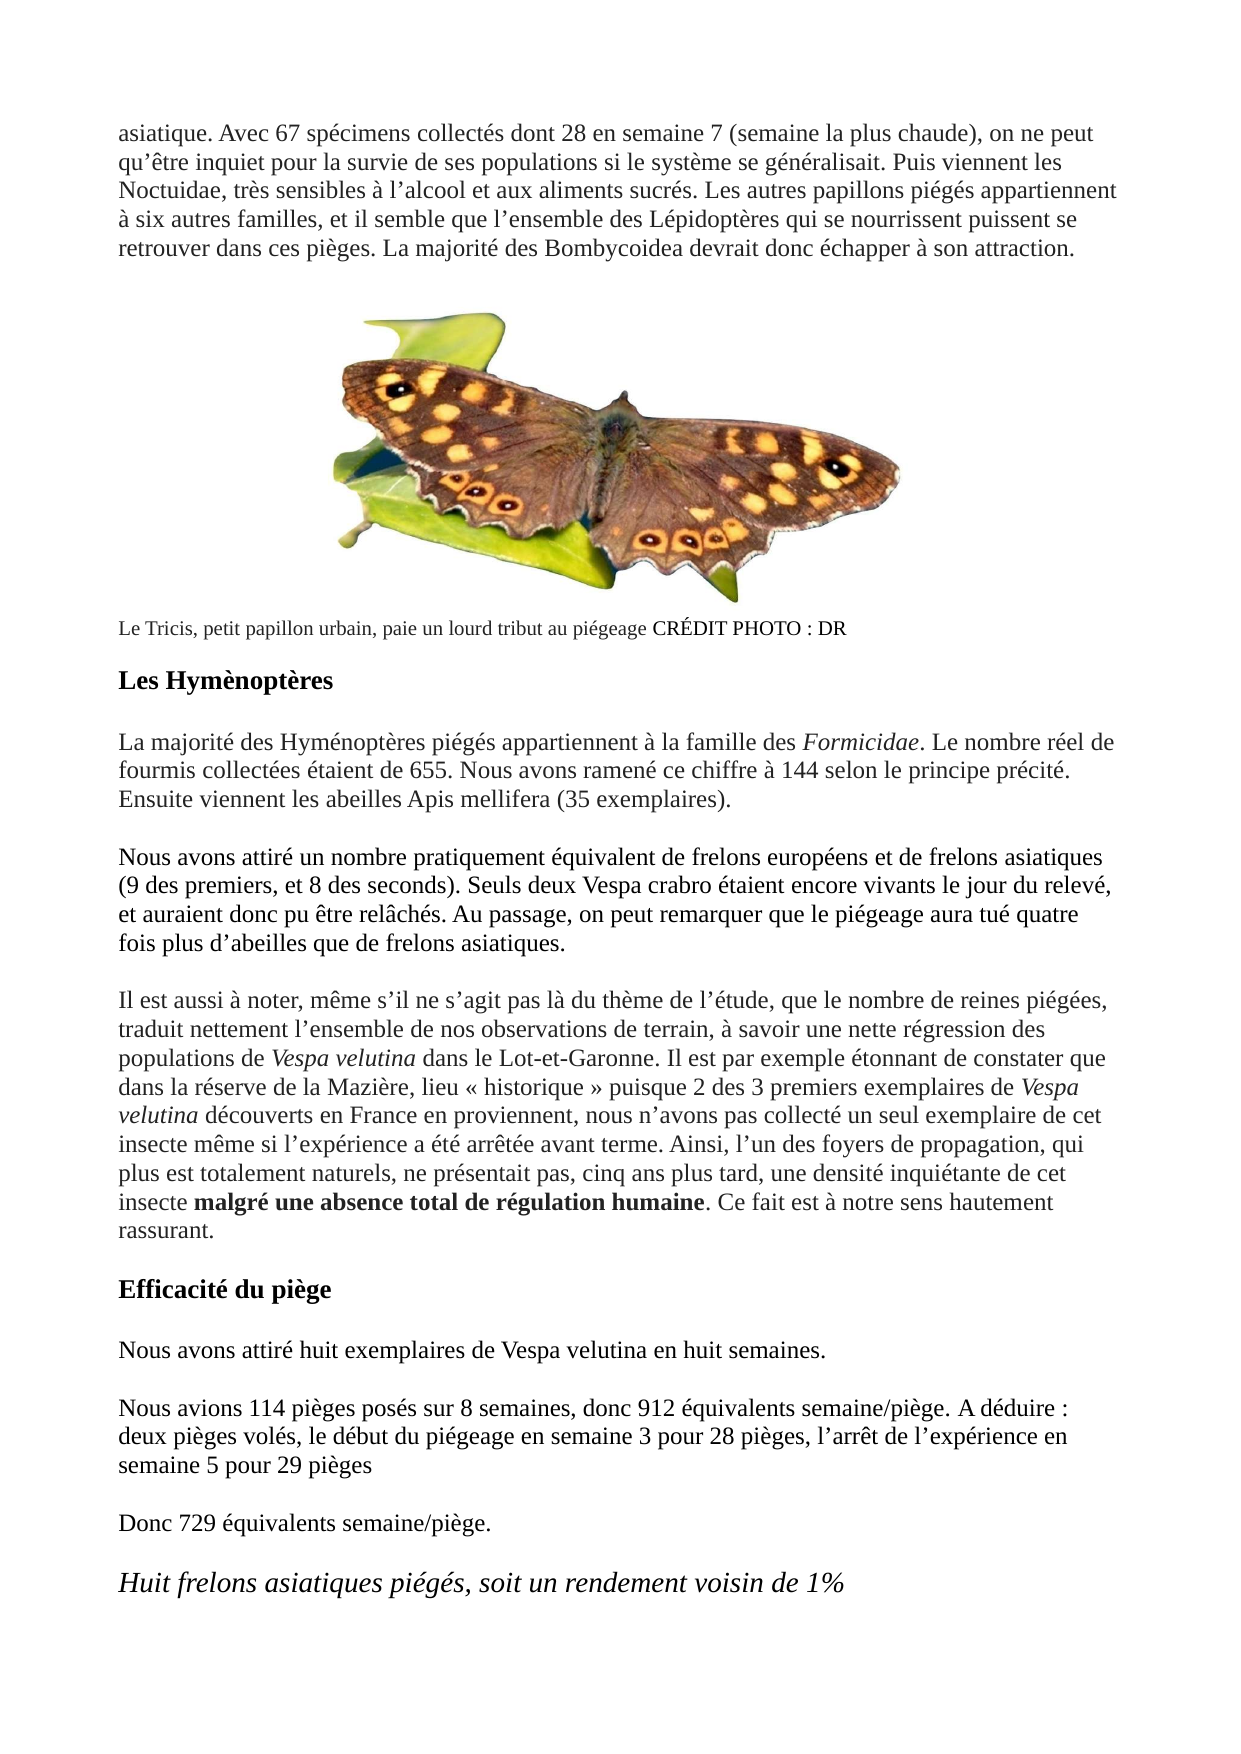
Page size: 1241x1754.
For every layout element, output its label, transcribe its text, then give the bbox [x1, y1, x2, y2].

text Efficacité du piège [118, 1273, 1122, 1304]
text Le Tricis, petit papillon urbain, paie un lourd tribut au piégeage CRÉDIT PHOTO : DR [118, 298, 1122, 640]
text Il est aussi à noter, même s’il ne s’agit pas là du thème de l’étude, que le nombre de reines piégées, traduit nettement l’ensemble de nos observations de terrain, à savoir une nette régression des populations de Vespa velutina dans le Lot-et-Garonne. Il est par exemple étonnant de constater que dans la réserve de la Mazière, lieu « historique » puisque 2 des 3 premiers exemplaires de Vespa velutina découverts en France en proviennent, nous n’avons pas collecté un seul exemplaire de cet insecte même si l’expérience a été arrêtée avant terme. Ainsi, l’un des foyers de propagation, qui plus est totalement naturels, ne présentait pas, cinq ans plus tard, une densité inquiétante de cet insecte malgré une absence total de régulation humaine. Ce fait est à notre sens hautement rassurant. [118, 985, 1122, 1244]
text Donc 729 équivalents semaine/piège. [118, 1479, 1122, 1536]
text La majorité des Hyménoptères piégés appartiennent à la famille des Formicidae. Le nombre réel de fourmis collectées étaient de 655. Nous avons ramené ce chiffre à 144 selon le principe précité. Ensuite viennent les abeilles Apis mellifera (35 exemplaires). [118, 727, 1122, 813]
text Nous avons attiré huit exemplaires de Vespa velutina en huit semaines. [118, 1335, 1122, 1364]
text Nous avions 114 pièges posés sur 8 semaines, donc 912 équivalents semaine/piège. A déduire : deux pièges volés, le début du piégeage en semaine 3 pour 28 pièges, l’arrêt de l’expérience en semaine 5 pour 29 pièges [118, 1364, 1122, 1479]
picture [318, 298, 922, 617]
text Huit frelons asiatiques piégés, soit un rendement voisin de 1% [118, 1565, 1122, 1599]
text Les Hymènoptères [118, 664, 1122, 696]
text asiatique. Avec 67 spécimens collectés dont 28 en semaine 7 (semaine la plus chaude), on ne peut qu’être inquiet pour la survie de ses populations si le système se généralisait. Puis viennent les Noctuidae, très sensibles à l’alcool et aux aliments sucrés. Les autres papillons piégés appartiennent à six autres familles, et il semble que l’ensemble des Lépidoptères qui se nourrissent puissent se retrouver dans ces pièges. La majorité des Bombycoidea devrait donc échapper à son attraction. [118, 118, 1122, 262]
text Nous avons attiré un nombre pratiquement équivalent de frelons européens et de frelons asiatiques (9 des premiers, et 8 des seconds). Seuls deux Vespa crabro étaient encore vivants le jour du relevé, et auraient donc pu être relâchés. Au passage, on peut remarquer que le piégeage aura tué quatre fois plus d’abeilles que de frelons asiatiques. [118, 842, 1122, 957]
